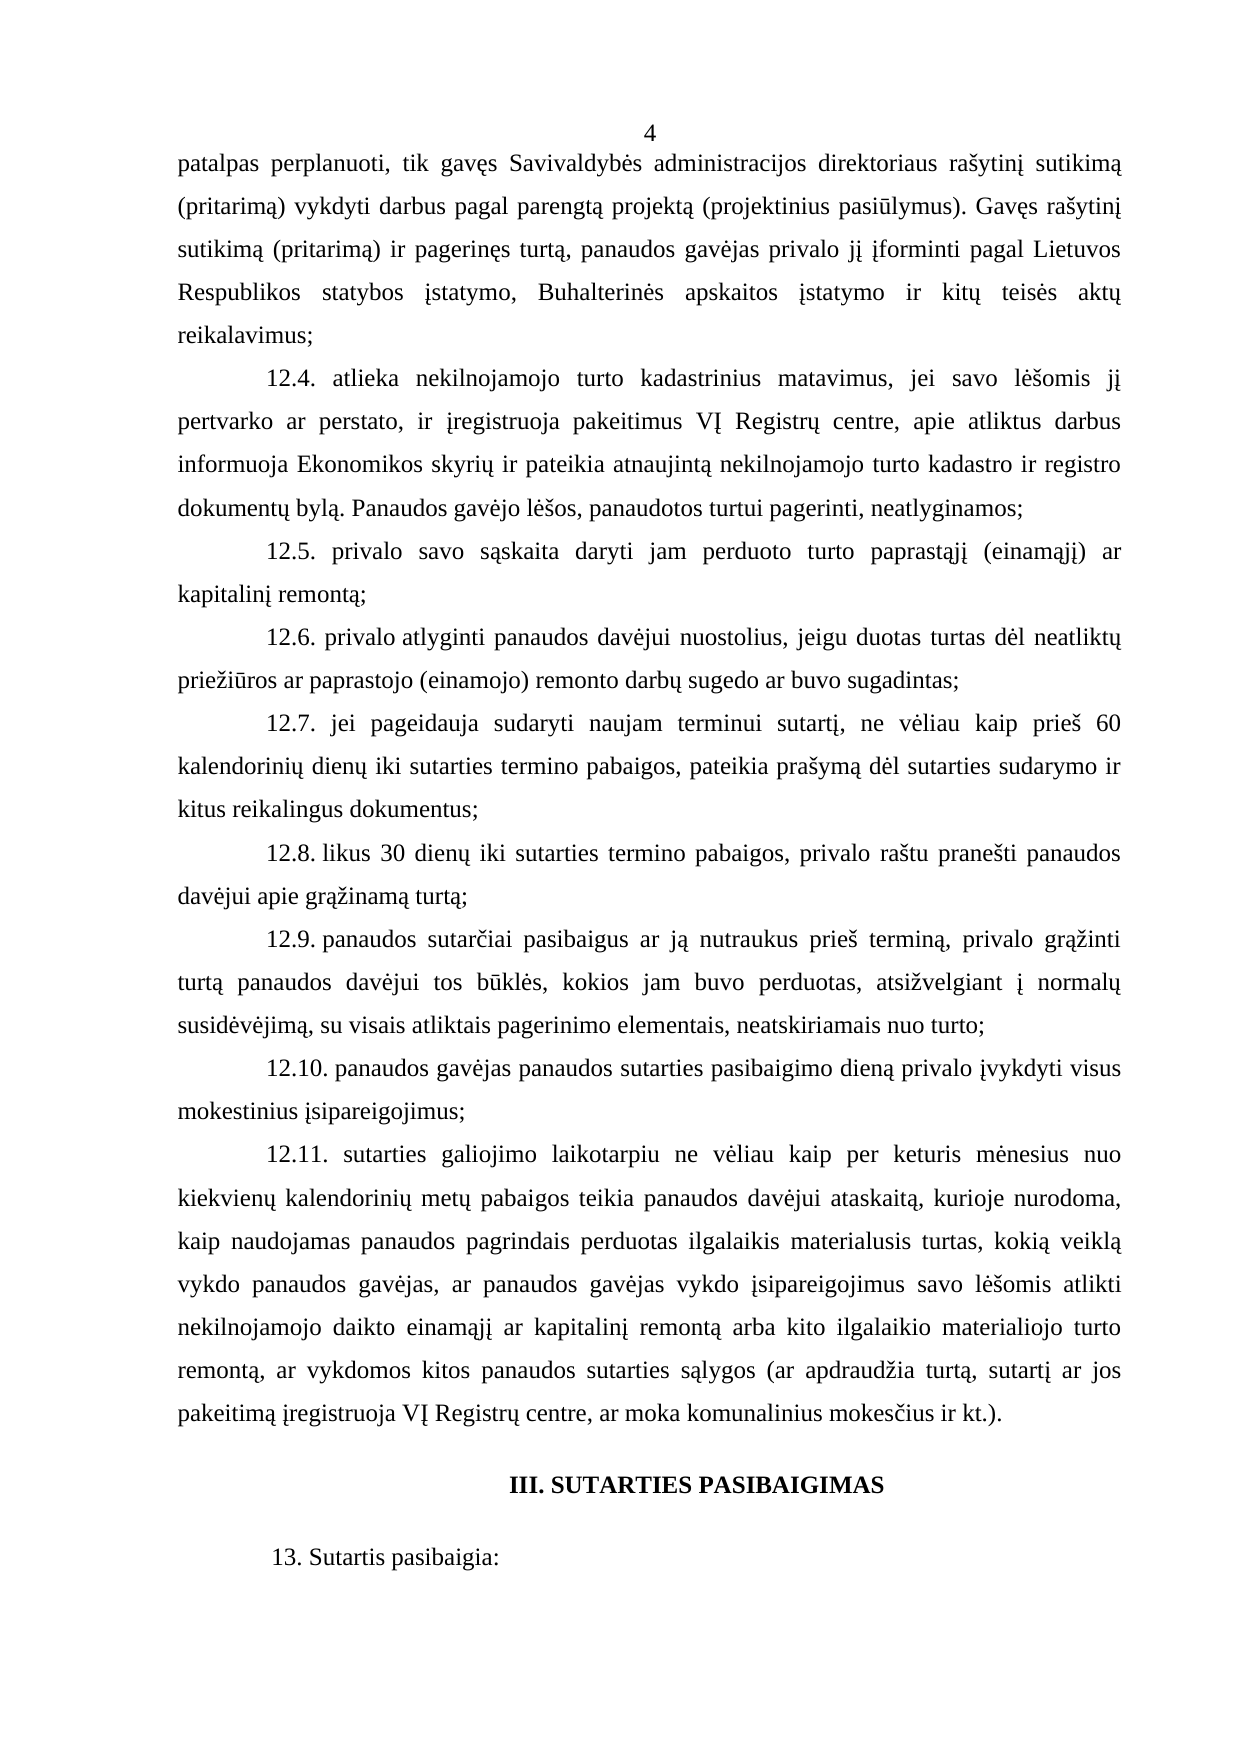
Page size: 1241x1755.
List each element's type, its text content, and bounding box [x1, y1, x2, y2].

text 12.11. sutarties galiojimo laikotarpiu ne vėliau kaip per keturis mėnesius nuo kiekvienų kalendorinių metų pabaigos teikia panaudos davėjui ataskaitą, kurioje nurodoma, kaip naudojamas panaudos pagrindais perduotas ilgalaikis materialusis turtas, kokią veiklą vykdo panaudos gavėjas, ar panaudos gavėjas vykdo įsipareigojimus savo lėšomis atlikti nekilnojamojo daikto einamąjį ar kapitalinį remontą arba kito ilgalaikio materialiojo turto remontą, ar vykdomos kitos panaudos sutarties sąlygos (ar apdraudžia turtą, sutartį ar jos pakeitimą įregistruoja VĮ Registrų centre, ar moka komunalinius mokesčius ir kt.). [177, 1139, 1122, 1427]
text 12.9. panaudos sutarčiai pasibaigus ar ją nutraukus prieš terminą, privalo grąžinti turtą panaudos davėjui tos būklės, kokios jam buvo perduotas, atsižvelgiant į normalų susidėvėjimą, su visais atliktais pagerinimo elementais, neatskiriamais nuo turto; [177, 924, 1122, 1039]
text 12.5. privalo savo sąskaita daryti jam perduoto turto paprastąjį (einamąjį) ar kapitalinį remontą; [177, 536, 1122, 608]
text 12.10. panaudos gavėjas panaudos sutarties pasibaigimo dieną privalo įvykdyti visus mokestinius įsipareigojimus; [177, 1053, 1122, 1125]
text 12.8. likus 30 dienų iki sutarties termino pabaigos, privalo raštu pranešti panaudos davėjui apie grąžinamą turtą; [177, 838, 1122, 909]
text III. SUTARTIES PASIBAIGIMAS [177, 1470, 1122, 1499]
text 12.7. jei pageidauja sudaryti naujam terminui sutartį, ne vėliau kaip prieš 60 kalendorinių dienų iki sutarties termino pabaigos, pateikia prašymą dėl sutarties sudarymo ir kitus reikalingus dokumentus; [177, 708, 1122, 823]
text 12.4. atlieka nekilnojamojo turto kadastrinius matavimus, jei savo lėšomis jį pertvarko ar perstato, ir įregistruoja pakeitimus VĮ Registrų centre, apie atliktus darbus informuoja Ekonomikos skyrių ir pateikia atnaujintą nekilnojamojo turto kadastro ir registro dokumentų bylą. Panaudos gavėjo lėšos, panaudotos turtui pagerinti, neatlyginamos; [177, 363, 1122, 521]
text 13. Sutartis pasibaigia: [177, 1542, 1122, 1571]
text patalpas perplanuoti, tik gavęs Savivaldybės administracijos direktoriaus rašytinį sutikimą (pritarimą) vykdyti darbus pagal parengtą projektą (projektinius pasiūlymus). Gavęs rašytinį sutikimą (pritarimą) ir pagerinęs turtą, panaudos gavėjas privalo jį įforminti pagal Lietuvos Respublikos statybos įstatymo, Buhalterinės apskaitos įstatymo ir kitų teisės aktų reikalavimus; [177, 148, 1122, 349]
text 12.6. privalo atlyginti panaudos davėjui nuostolius, jeigu duotas turtas dėl neatliktų priežiūros ar paprastojo (einamojo) remonto darbų sugedo ar buvo sugadintas; [177, 622, 1122, 694]
